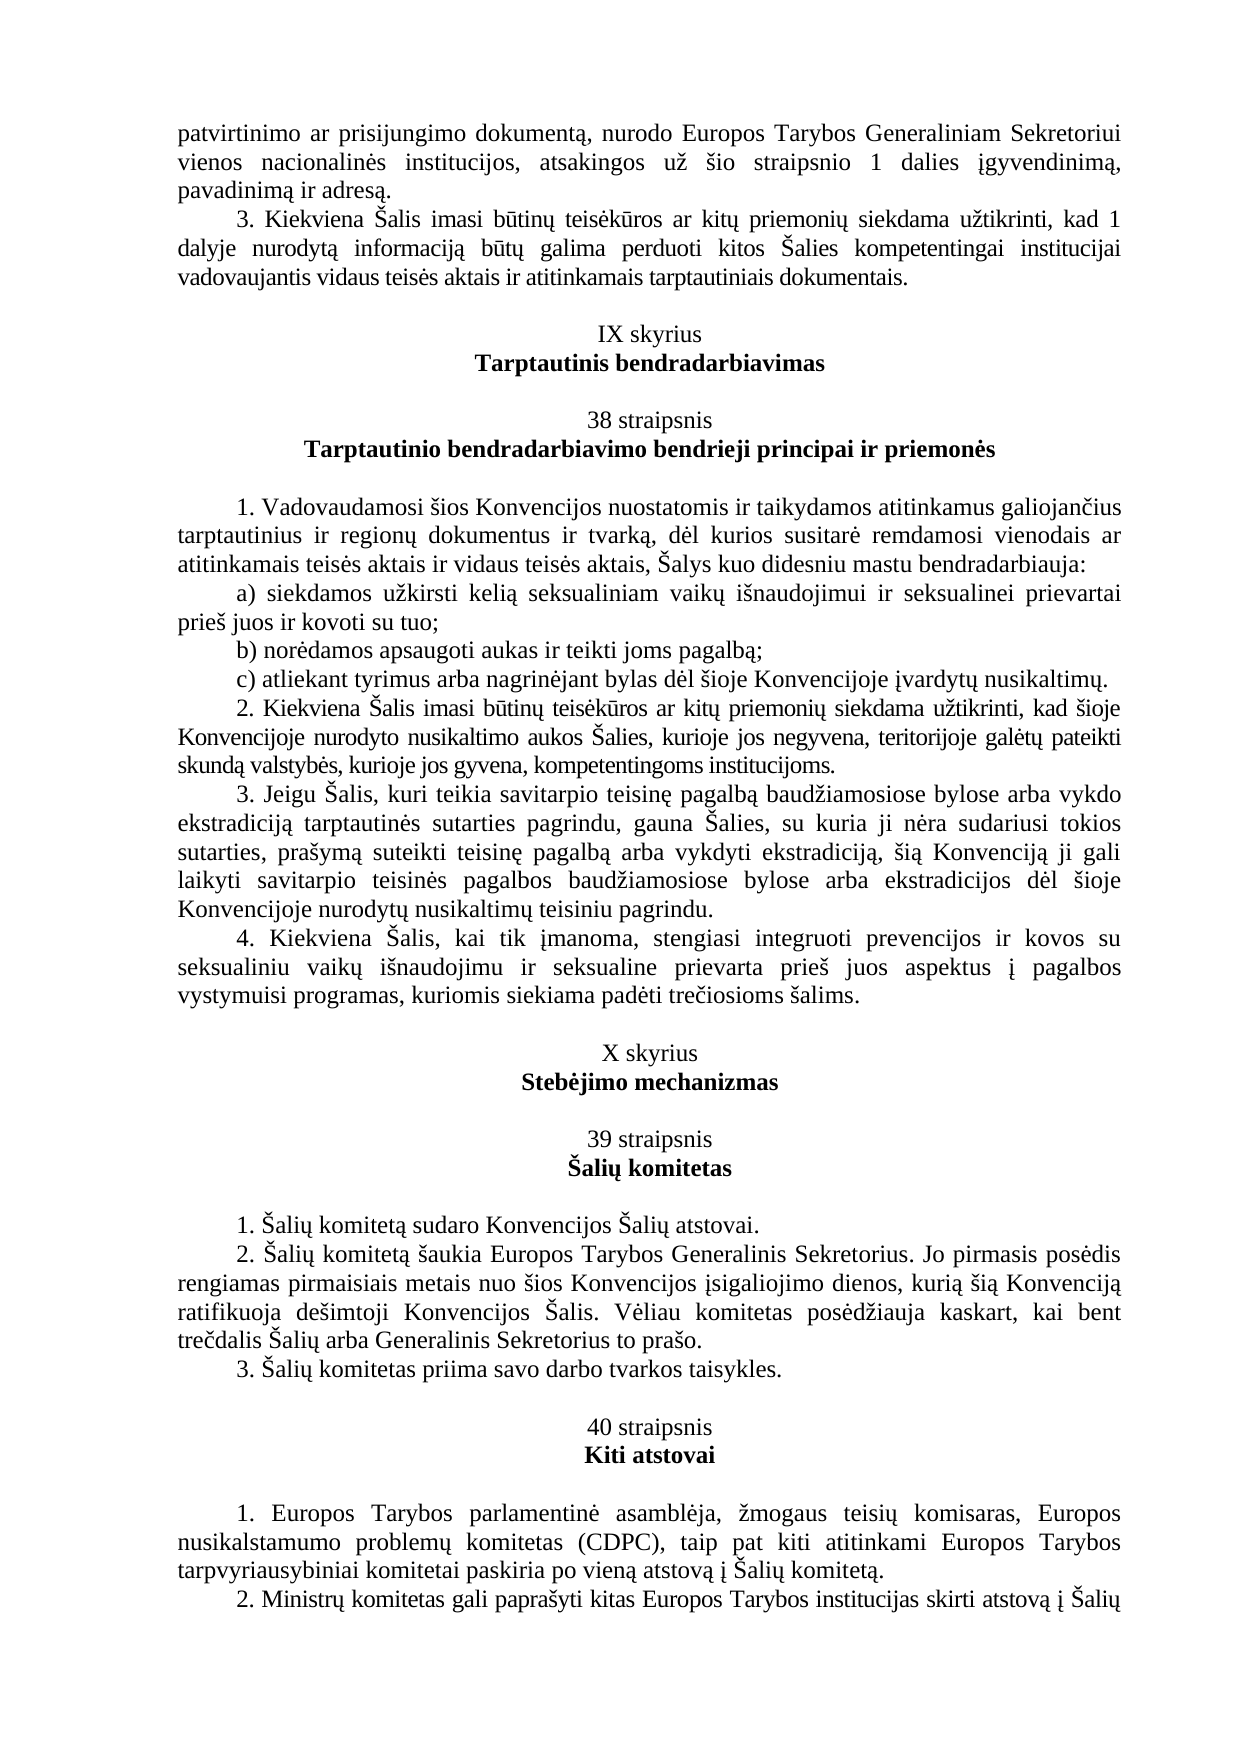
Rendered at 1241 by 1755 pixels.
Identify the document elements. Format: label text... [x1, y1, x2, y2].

text X skyrius [177, 1038, 1122, 1067]
text 40 straipsnis [177, 1412, 1122, 1441]
text 1. Šalių komitetą sudaro Konvencijos Šalių atstovai. [177, 1211, 1122, 1239]
text 4. Kiekviena Šalis, kai tik įmanoma, stengiasi integruoti prevencijos ir kovos su seksualiniu vaikų išnaudojimu ir seksualine prievarta prieš juos aspektus į pagalbos vystymuisi programas, kuriomis siekiama padėti trečiosioms šalims. [177, 923, 1122, 1009]
text a) siekdamos užkirsti kelią seksualiniam vaikų išnaudojimui ir seksualinei prievartai prieš juos ir kovoti su tuo; [177, 578, 1122, 636]
text 1. Europos Tarybos parlamentinė asamblėja, žmogaus teisių komisaras, Europos nusikalstamumo problemų komitetas (CDPC), taip pat kiti atitinkami Europos Tarybos tarpvyriausybiniai komitetai paskiria po vieną atstovą į Šalių komitetą. [177, 1498, 1122, 1584]
text 2. Ministrų komitetas gali paprašyti kitas Europos Tarybos institucijas skirti atstovą į Šalių [177, 1584, 1122, 1613]
text Tarptautinis bendradarbiavimas [177, 348, 1122, 377]
text b) norėdamos apsaugoti aukas ir teikti joms pagalbą; [177, 636, 1122, 664]
text Tarptautinio bendradarbiavimo bendrieji principai ir priemonės [177, 434, 1122, 463]
text c) atliekant tyrimus arba nagrinėjant bylas dėl šioje Konvencijoje įvardytų nusikaltimų. [177, 664, 1122, 693]
text 3. Jeigu Šalis, kuri teikia savitarpio teisinę pagalbą baudžiamosiose bylose arba vykdo ekstradiciją tarptautinės sutarties pagrindu, gauna Šalies, su kuria ji nėra sudariusi tokios sutarties, prašymą suteikti teisinę pagalbą arba vykdyti ekstradiciją, šią Konvenciją ji gali laikyti savitarpio teisinės pagalbos baudžiamosiose bylose arba ekstradicijos dėl šioje Konvencijoje nurodytų nusikaltimų teisiniu pagrindu. [177, 779, 1122, 923]
text 2. Kiekviena Šalis imasi būtinų teisėkūros ar kitų priemonių siekdama užtikrinti, kad šioje Konvencijoje nurodyto nusikaltimo aukos Šalies, kurioje jos negyvena, teritorijoje galėtų pateikti skundą valstybės, kurioje jos gyvena, kompetentingoms institucijoms. [177, 693, 1122, 779]
text 3. Kiekviena Šalis imasi būtinų teisėkūros ar kitų priemonių siekdama užtikrinti, kad 1 dalyje nurodytą informaciją būtų galima perduoti kitos Šalies kompetentingai institucijai vadovaujantis vidaus teisės aktais ir atitinkamais tarptautiniais dokumentais. [177, 204, 1122, 291]
text 2. Šalių komitetą šaukia Europos Tarybos Generalinis Sekretorius. Jo pirmasis posėdis rengiamas pirmaisiais metais nuo šios Konvencijos įsigaliojimo dienos, kurią šią Konvenciją ratifikuoja dešimtoji Konvencijos Šalis. Vėliau komitetas posėdžiauja kaskart, kai bent trečdalis Šalių arba Generalinis Sekretorius to prašo. [177, 1239, 1122, 1354]
text patvirtinimo ar prisijungimo dokumentą, nurodo Europos Tarybos Generaliniam Sekretoriui vienos nacionalinės institucijos, atsakingos už šio straipsnio 1 dalies įgyvendinimą, pavadinimą ir adresą. [177, 118, 1122, 204]
text Kiti atstovai [177, 1441, 1122, 1469]
text Šalių komitetas [177, 1153, 1122, 1182]
text 3. Šalių komitetas priima savo darbo tvarkos taisykles. [177, 1354, 1122, 1383]
text 1. Vadovaudamosi šios Konvencijos nuostatomis ir taikydamos atitinkamus galiojančius tarptautinius ir regionų dokumentus ir tvarką, dėl kurios susitarė remdamosi vienodais ar atitinkamais teisės aktais ir vidaus teisės aktais, Šalys kuo didesniu mastu bendradarbiauja: [177, 492, 1122, 578]
text IX skyrius [177, 319, 1122, 348]
text 39 straipsnis [177, 1124, 1122, 1153]
text Stebėjimo mechanizmas [177, 1067, 1122, 1096]
text 38 straipsnis [177, 406, 1122, 434]
